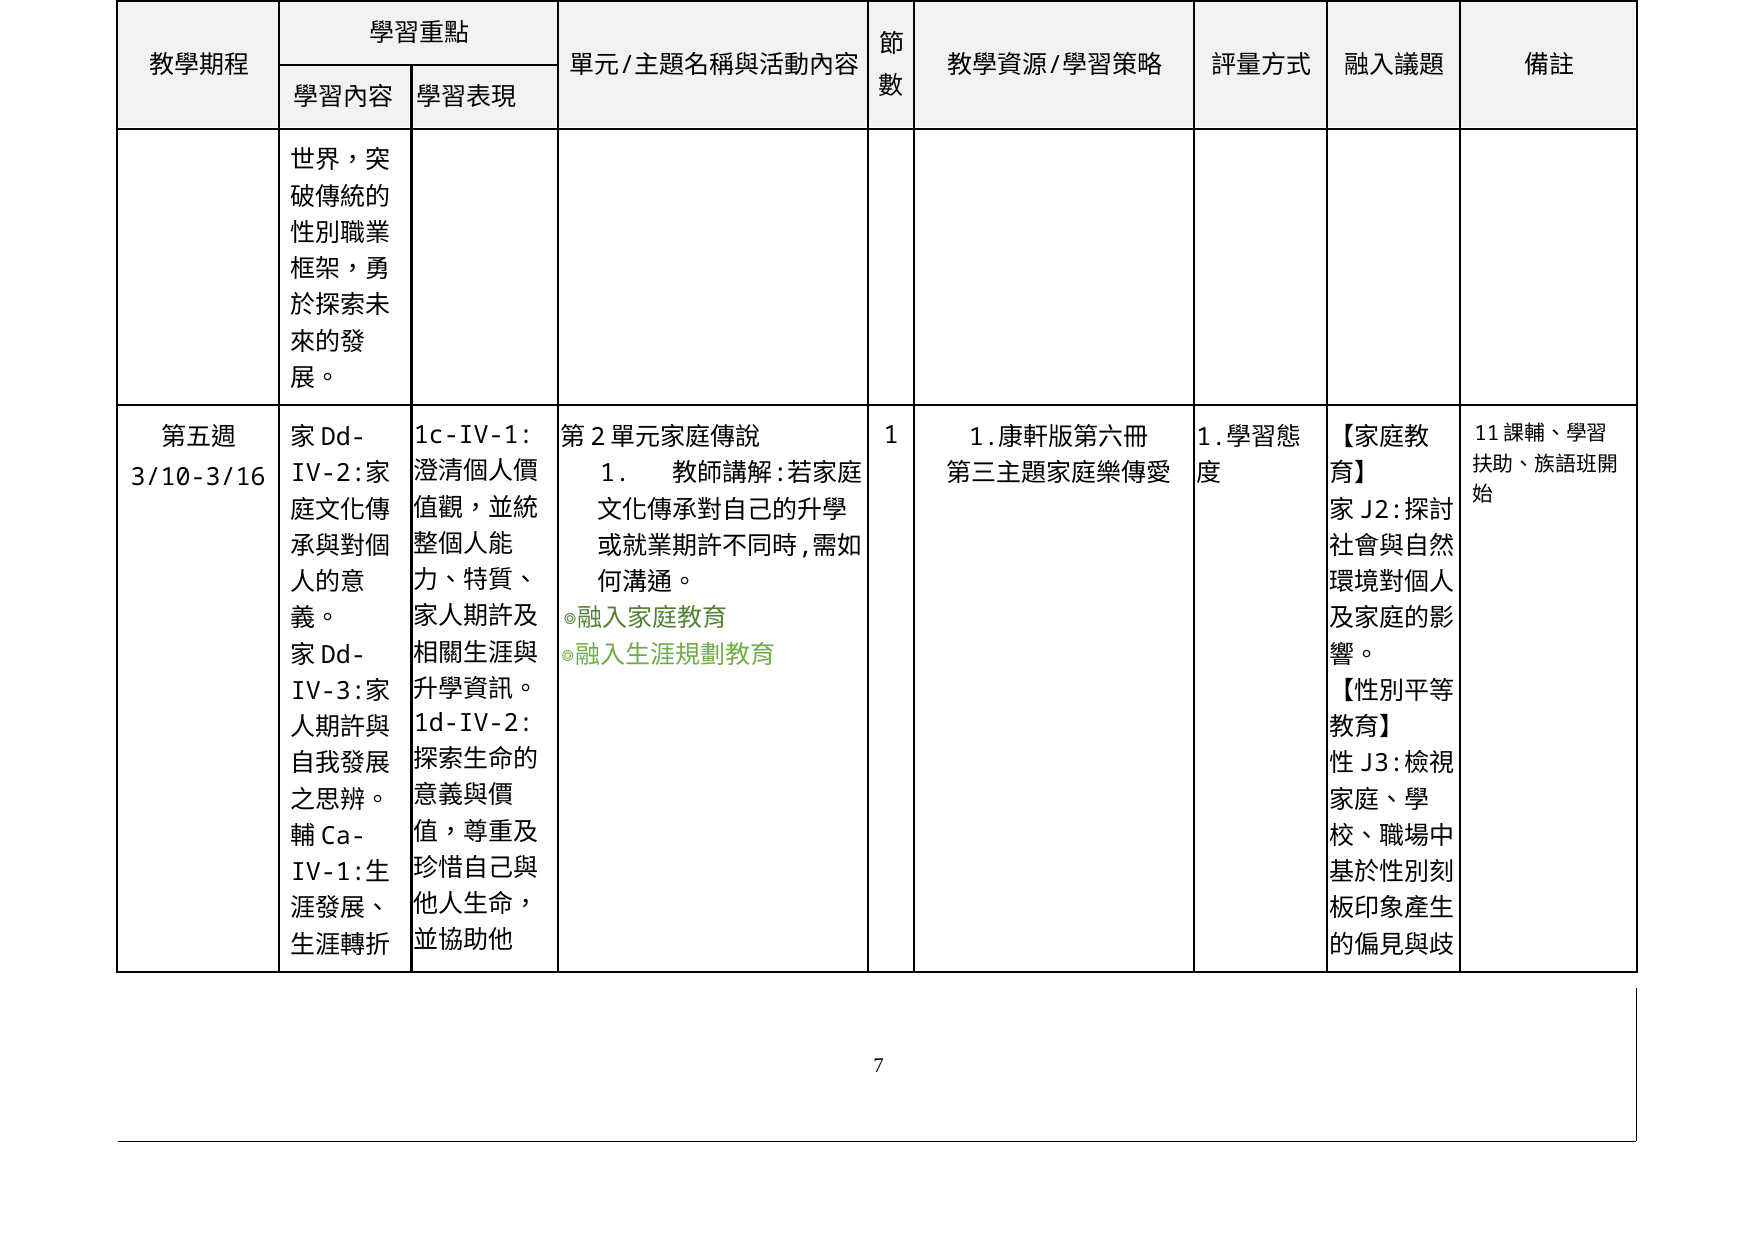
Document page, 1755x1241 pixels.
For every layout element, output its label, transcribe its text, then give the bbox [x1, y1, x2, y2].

table_cell 世界，突破傳統的性別職業框架，勇於探索未來的發展。 [280, 130, 410, 404]
table_cell [1195, 130, 1326, 404]
table_header 備註 [1461, 2, 1636, 127]
table_cell [559, 130, 867, 404]
table_cell 1.康軒版第六冊 第三主題家庭樂傳愛 [915, 406, 1193, 971]
table_cell 第2單元家庭傳說 教師講解:若家庭文化傳承對自己的升學或就業期許不同時,需如何溝通。 ◎融入家庭教育 ◎融入生涯規劃教育 [559, 406, 867, 971]
table_header 教學期程 [118, 2, 278, 127]
table_cell 1.學習態度 [1195, 406, 1326, 971]
table_header 學習重點 [280, 2, 557, 64]
table_cell 1 [869, 406, 913, 971]
table_header 教學資源/學習策略 [915, 2, 1193, 127]
table_cell [1461, 130, 1636, 404]
table_cell 學習表現 [413, 66, 557, 127]
table_cell 11課輔、學習扶助、族語班開始 [1461, 406, 1636, 971]
table_cell [1328, 130, 1459, 404]
table_header 融入議題 [1328, 2, 1459, 127]
table_cell 第五週 3/10-3/16 [118, 406, 278, 971]
table_cell [118, 130, 278, 404]
table_cell [915, 130, 1193, 404]
table_header 評量方式 [1195, 2, 1326, 127]
table_cell 學習內容 [280, 66, 410, 127]
table_cell [869, 130, 913, 404]
table_cell [413, 130, 557, 404]
table_header 單元/主題名稱與活動內容 [559, 2, 867, 127]
table_cell 家Dd-IV-2:家庭文化傳承與對個人的意義。 家Dd-IV-3:家人期許與自我發展之思辨。 輔Ca-IV-1:生涯發展、生涯轉折 [280, 406, 410, 971]
table_cell 【家庭教育】 家J2:探討社會與自然環境對個人及家庭的影響。 【性別平等教育】 性J3:檢視家庭、學校、職場中基於性別刻板印象產生的偏見與歧 [1328, 406, 1459, 971]
table_header 節數 [869, 2, 913, 127]
table_cell 1c-IV-1:澄清個人價值觀，並統整個人能力、特質、家人期許及相關生涯與升學資訊。 1d-IV-2:探索生命的意義與價值，尊重及珍惜自己與他人生命，並協助他 [413, 406, 557, 971]
